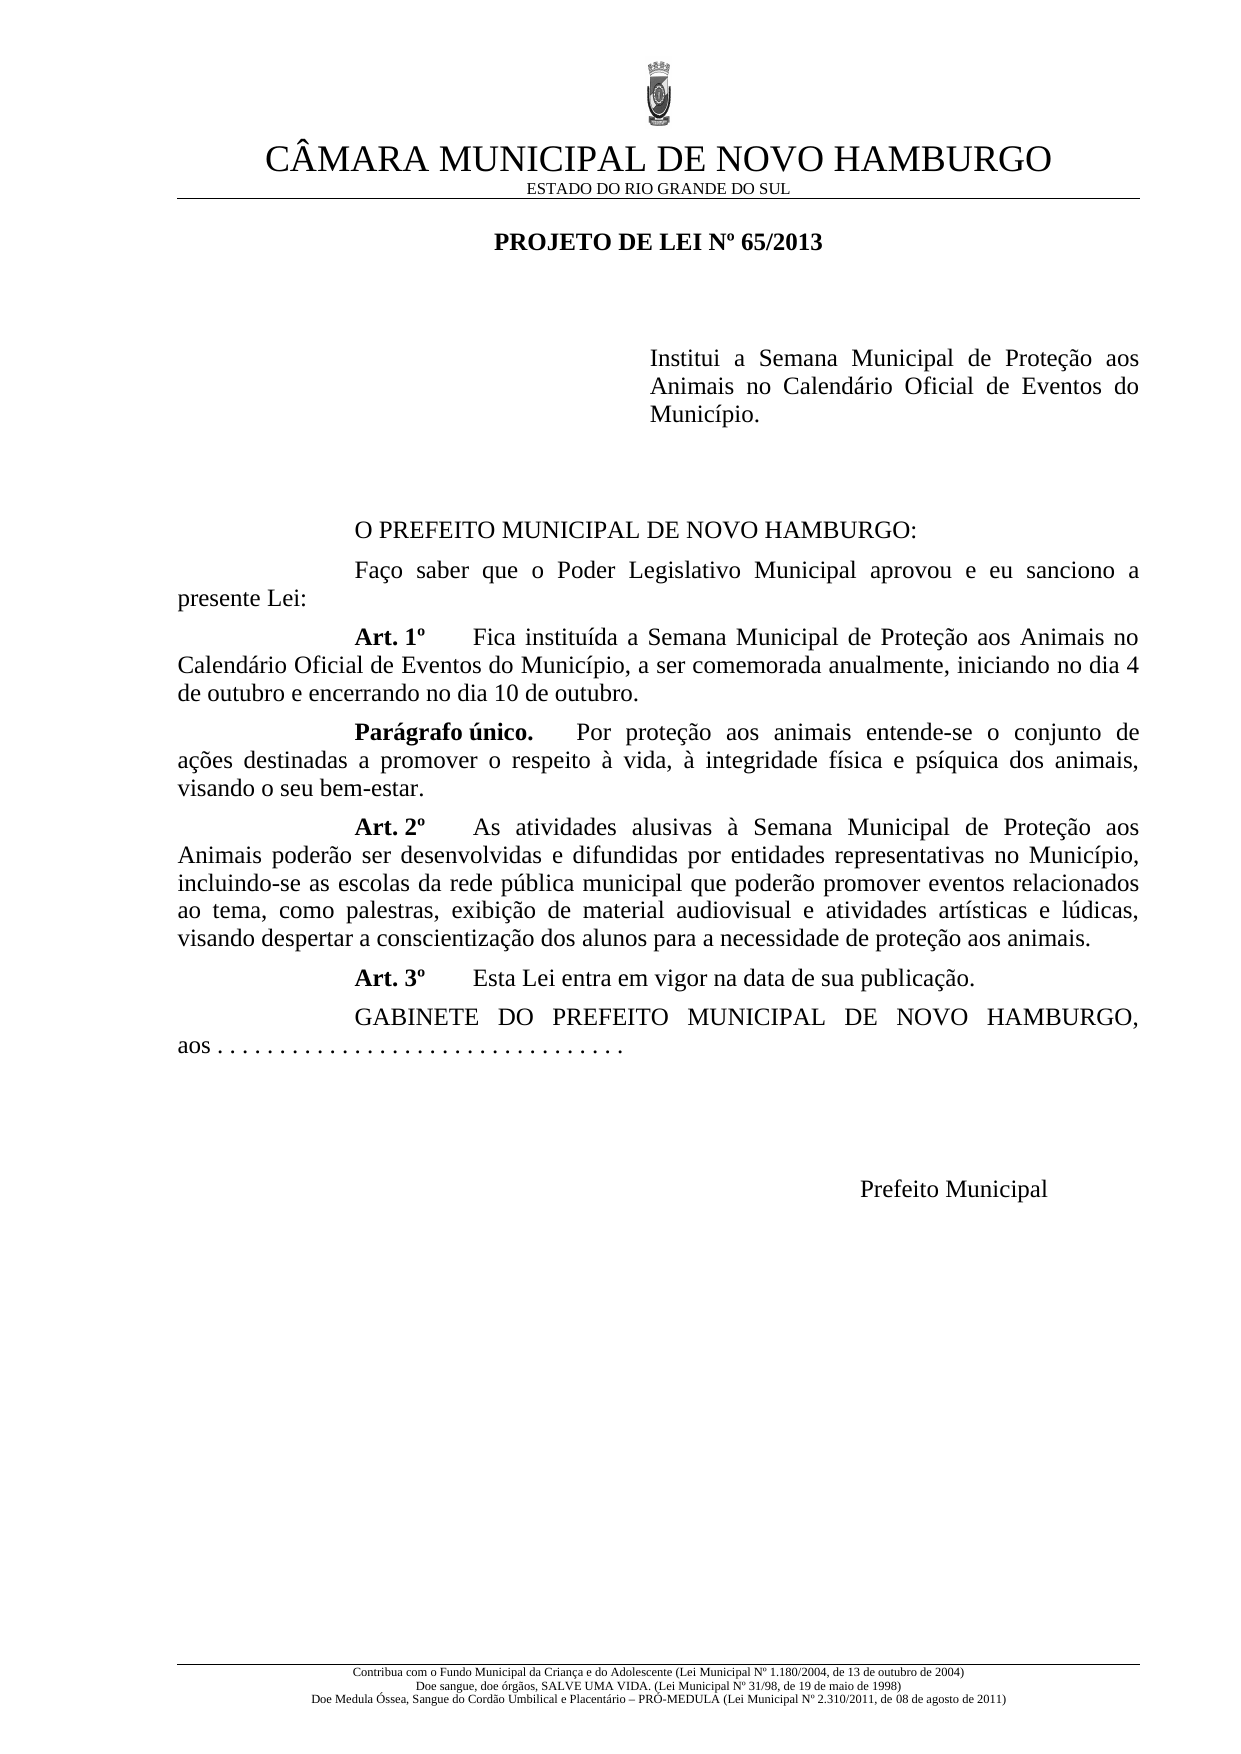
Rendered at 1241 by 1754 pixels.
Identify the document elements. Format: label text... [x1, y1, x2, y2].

text Art. 3º Esta Lei entra em vigor na data de sua publicação. [177, 964, 1140, 991]
text Faço saber que o Poder Legislativo Municipal aprovou e eu sanciono a presente Lei: [177, 556, 1140, 611]
text PROJETO DE LEI Nº 65/2013 [177, 228, 1140, 256]
text Art. 1º Fica instituída a Semana Municipal de Proteção aos Animais no Calendário Oficial de Eventos do Município, a ser comemorada anualmente, iniciando no dia 4 de outubro e encerrando no dia 10 de outubro. [177, 623, 1140, 706]
text GABINETE DO PREFEITO MUNICIPAL DE NOVO HAMBURGO, aos . . . . . . . . . . . . . . . . . . . . . . . . . . . . . . . . . [177, 1003, 1140, 1059]
text Parágrafo único. Por proteção aos animais entende-se o conjunto de ações destinadas a promover o respeito à vida, à integridade física e psíquica dos animais, visando o seu bem-estar. [177, 718, 1140, 801]
text Prefeito Municipal [768, 1175, 1140, 1203]
text Institui a Semana Municipal de Proteção aos Animais no Calendário Oficial de Eventos do Município. [649, 344, 1140, 428]
text Art. 2º As atividades alusivas à Semana Municipal de Proteção aos Animais poderão ser desenvolvidas e difundidas por entidades representativas no Município, incluindo-se as escolas da rede pública municipal que poderão promover eventos relacionados ao tema, como palestras, exibição de material audiovisual e atividades artísticas e lúdicas, visando despertar a conscientização dos alunos para a necessidade de proteção aos animais. [177, 813, 1140, 952]
text O PREFEITO MUNICIPAL DE NOVO HAMBURGO: [177, 516, 1140, 544]
